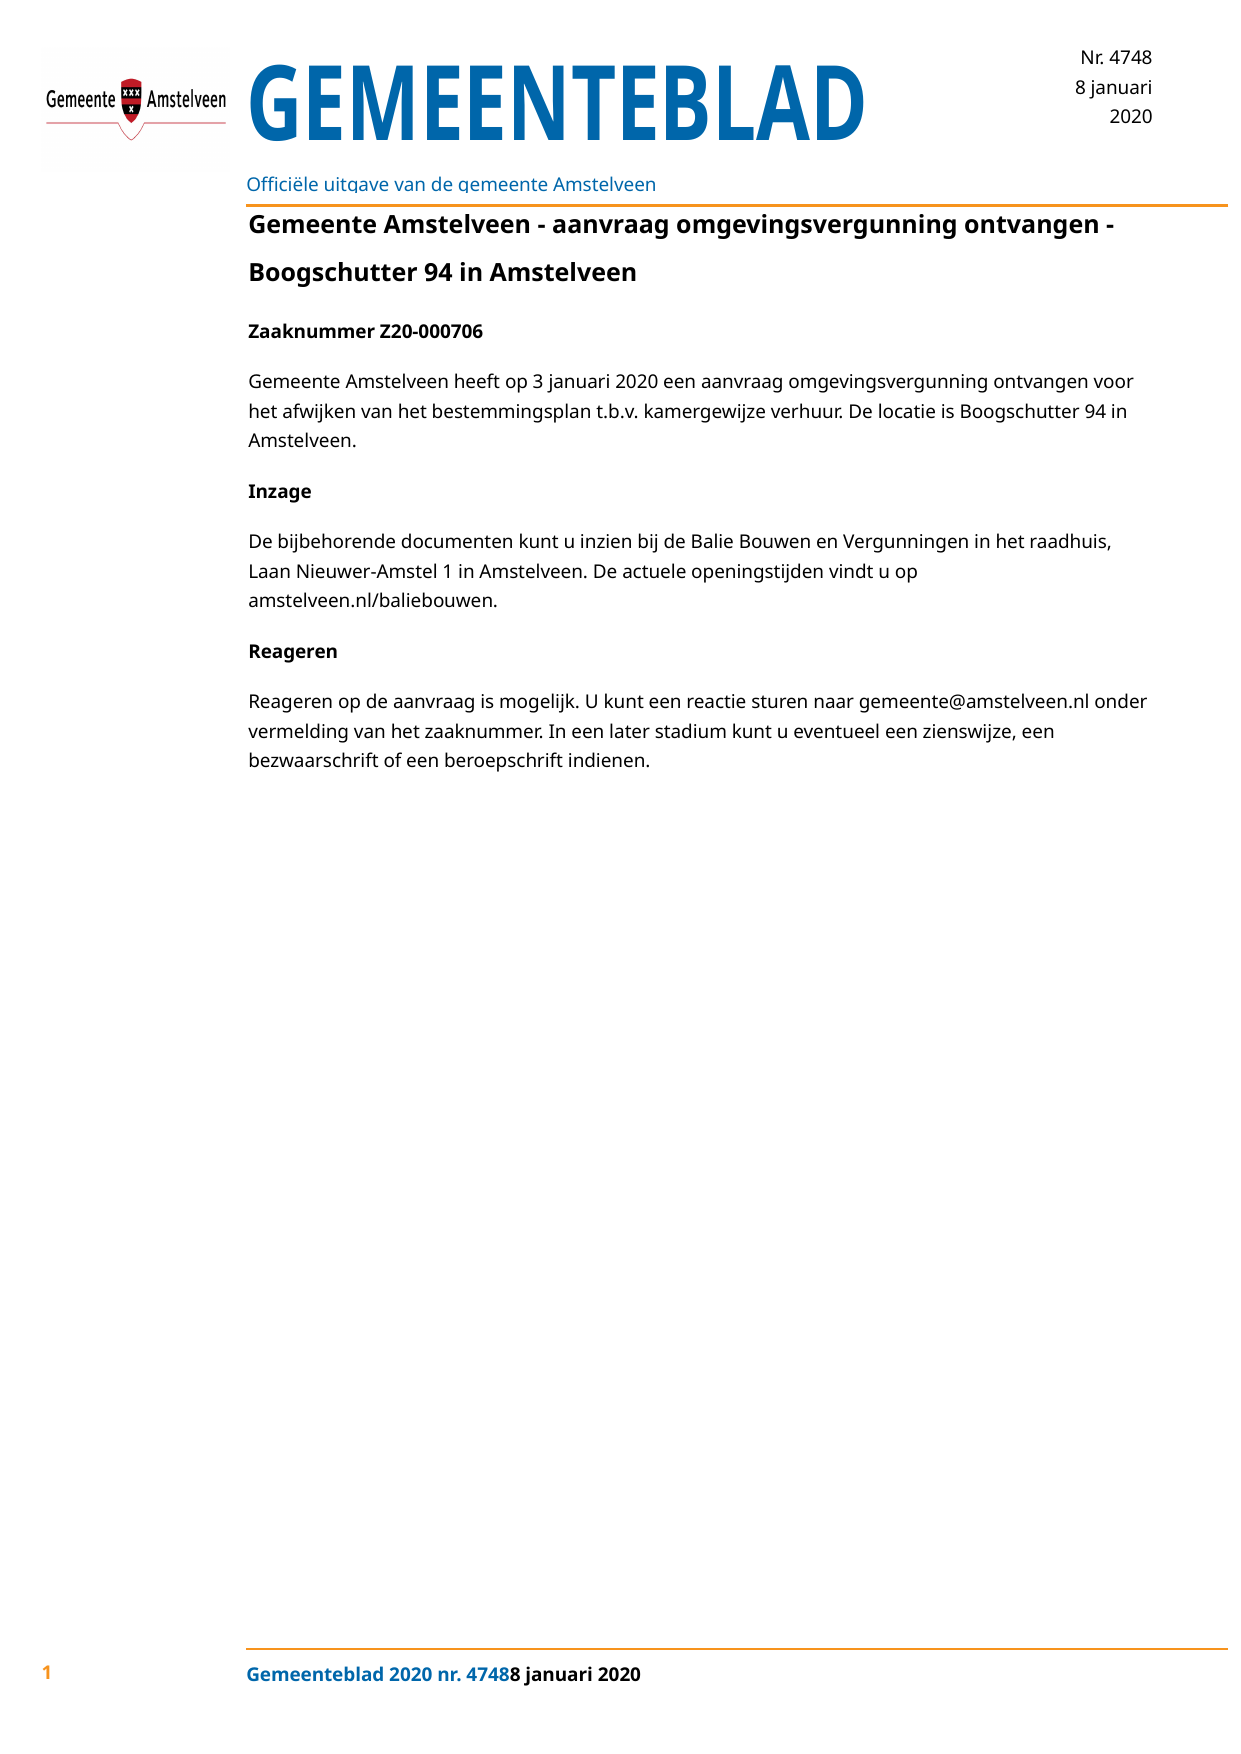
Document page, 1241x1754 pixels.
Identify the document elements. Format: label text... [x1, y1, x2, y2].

text Reageren op de aanvraag is mogelijk. U kunt een reactie sturen naar gemeente@amstelveen.nl onder vermelding van het zaaknummer. In een later stadium kunt u eventueel een zienswijze, een bezwaarschrift of een beroepschrift indienen. [248, 688, 1152, 773]
text De bijbehorende documenten kunt u inzien bij de Balie Bouwen en Vergunningen in het raadhuis, Laan Nieuwer-Amstel 1 in Amstelveen. De actuele openingstijden vindt u op amstelveen.nl/baliebouwen. [248, 528, 1152, 613]
text Inzage [248, 478, 1152, 504]
text Zaaknummer Z20-000706 [248, 318, 1152, 344]
picture [41, 47, 231, 172]
text Gemeente Amstelveen - aanvraag omgevingsvergunning ontvangen - Boogschutter 94 in Amstelveen [248, 207, 1152, 288]
text Gemeente Amstelveen heeft op 3 januari 2020 een aanvraag omgevingsvergunning ontvangen voor het afwijken van het bestemmingsplan t.b.v. kamergewijze verhuur. De locatie is Boogschutter 94 in Amstelveen. [248, 368, 1152, 453]
text Reageren [248, 638, 1152, 664]
